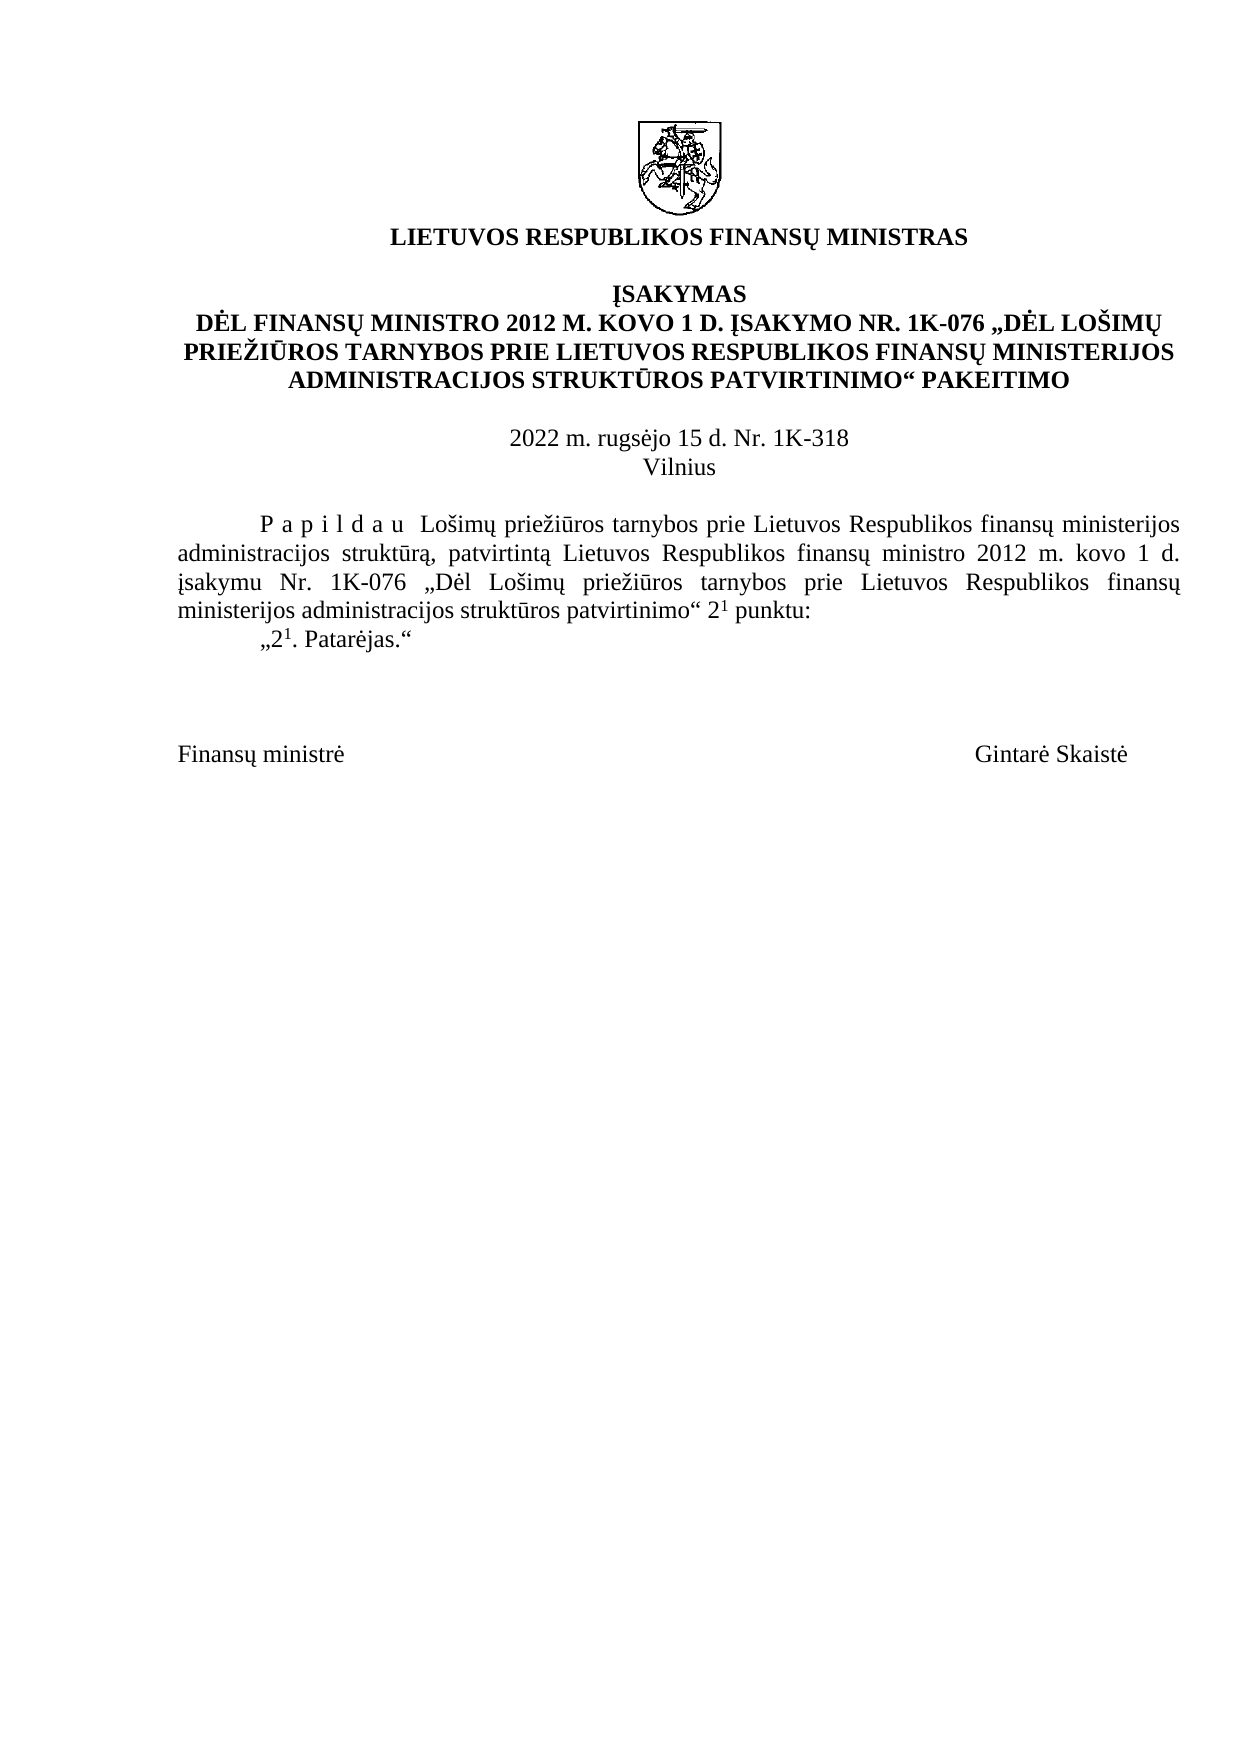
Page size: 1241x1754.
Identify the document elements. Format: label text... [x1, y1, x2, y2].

text 2022 m. rugsėjo 15 d. Nr. 1K-318 [177, 423, 1181, 452]
text DĖL FINANSŲ MINISTRO 2012 M. KOVO 1 D. ĮSAKYMO NR. 1K-076 „DĖL LOŠIMŲ PRIEŽIŪROS TARNYBOS PRIE LIETUVOS RESPUBLIKOS FINANSŲ MINISTERIJOS ADMINISTRACIJOS STRUKTŪROS PATVIRTINIMO“ PAKEITIMO [177, 308, 1181, 394]
text ĮSAKYMAS [177, 279, 1181, 308]
text Vilnius [177, 452, 1181, 480]
text LIETUVOS RESPUBLIKOS FINANSŲ MINISTRAS [177, 222, 1181, 250]
text P a p i l d a u Lošimų priežiūros tarnybos prie Lietuvos Respublikos finansų ministerijos administracijos struktūrą, patvirtintą Lietuvos Respublikos finansų ministro 2012 m. kovo 1 d. įsakymu Nr. 1K-076 „Dėl Lošimų priežiūros tarnybos prie Lietuvos Respublikos finansų ministerijos administracijos struktūros patvirtinimo“ 21 punktu: [177, 509, 1181, 624]
text „21. Patarėjas.“ [177, 624, 1181, 653]
text Finansų ministrė Gintarė Skaistė [177, 739, 1181, 768]
